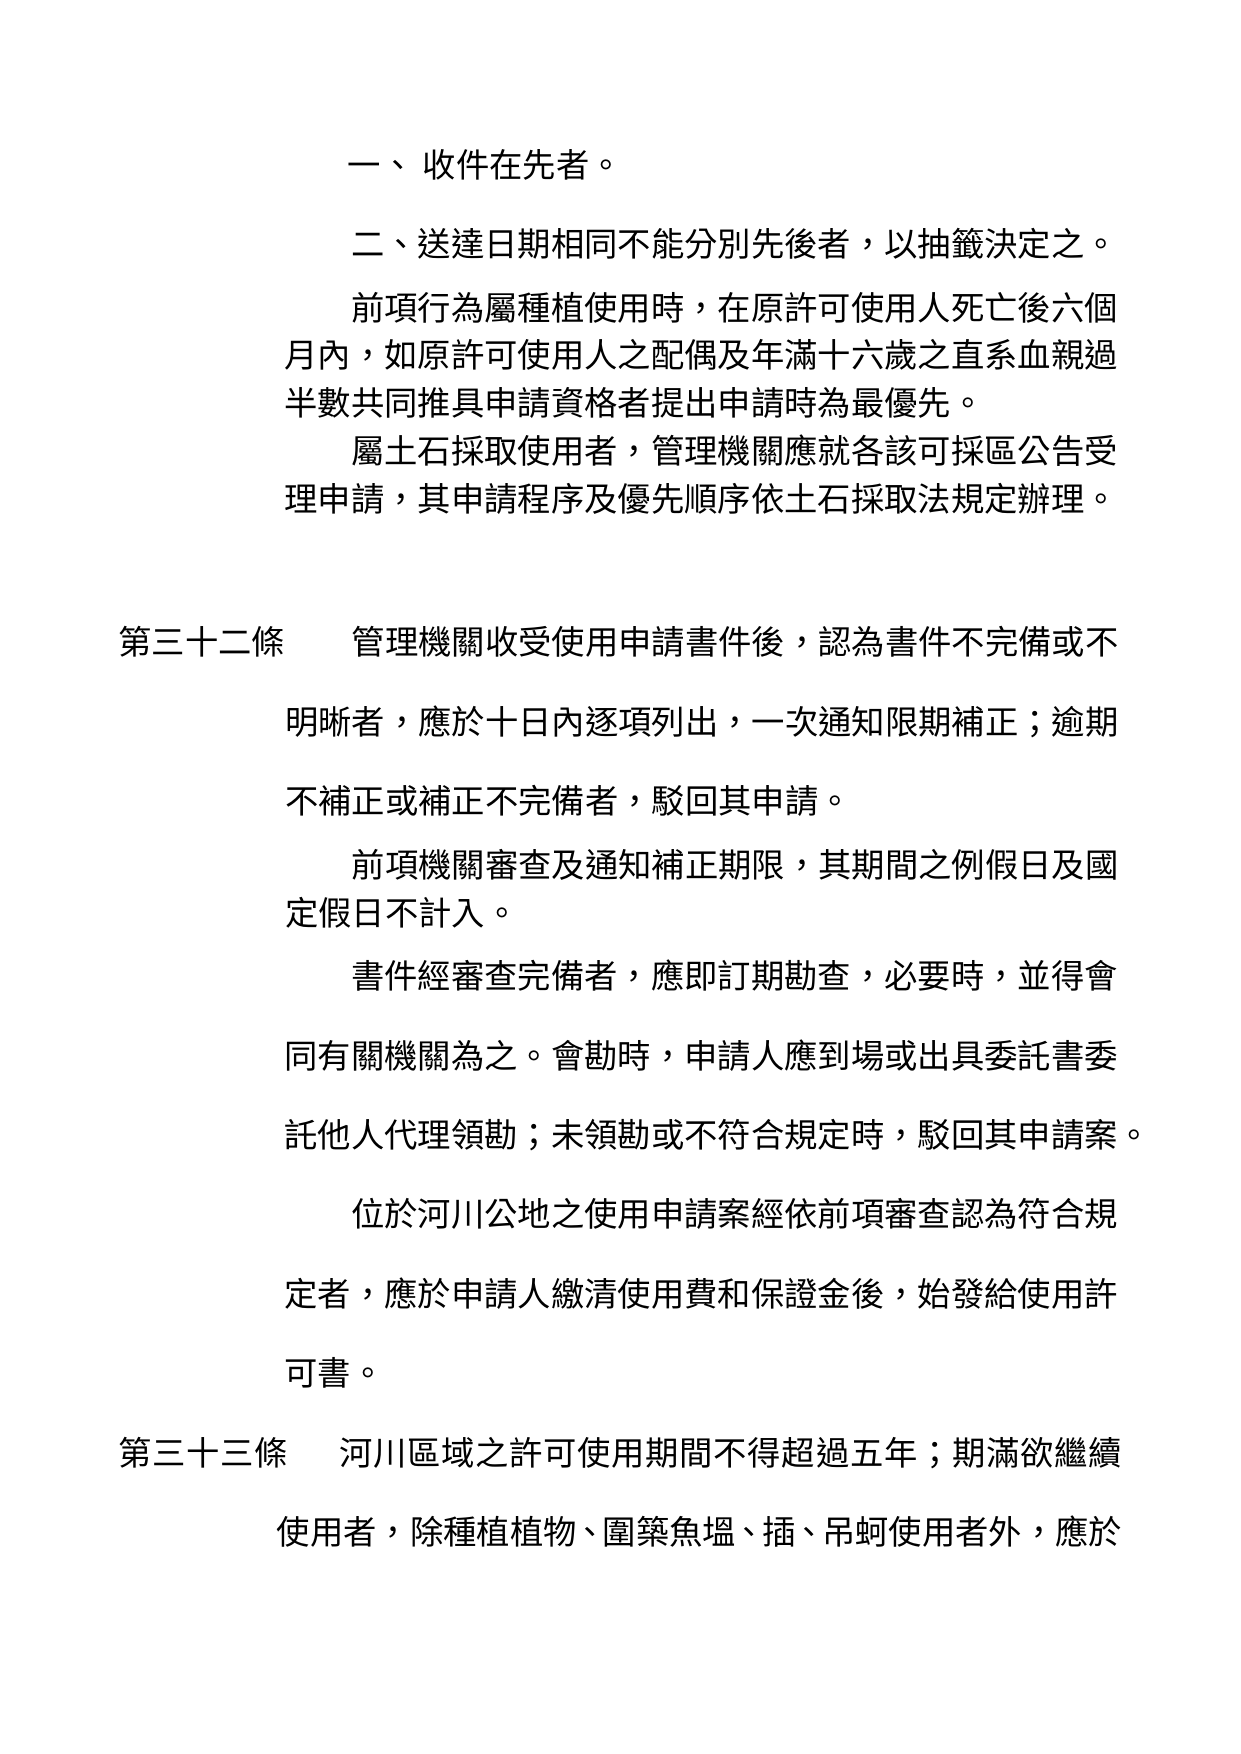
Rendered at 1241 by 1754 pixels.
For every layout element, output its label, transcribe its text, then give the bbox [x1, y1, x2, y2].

text 前項機關審查及通知補正期限，其期間之例假日及國定假日不計入。 [285, 839, 1122, 934]
text 第三十三條 河川區域之許可使用期間不得超過五年；期滿欲繼續使用者，除種植植物、圍築魚塭、插、吊蚵使用者外，應於 [118, 1411, 1122, 1569]
text 第三十二條 管理機關收受使用申請書件後，認為書件不完備或不明晰者，應於十日內逐項列出，一次通知限期補正；逾期不補正或補正不完備者，駁回其申請。 [118, 601, 1122, 839]
text 屬土石採取使用者，管理機關應就各該可採區公告受理申請，其申請程序及優先順序依土石採取法規定辦理。 [284, 425, 1122, 521]
text 位於河川公地之使用申請案經依前項審查認為符合規定者，應於申請人繳清使用費和保證金後，始發給使用許可書。 [284, 1173, 1122, 1411]
text 前項行為屬種植使用時，在原許可使用人死亡後六個月內，如原許可使用人之配偶及年滿十六歲之直系血親過半數共同推具申請資格者提出申請時為最優先。 [284, 282, 1122, 425]
list 收件在先者。 [347, 123, 1122, 202]
text 二、送達日期相同不能分別先後者，以抽籤決定之。 [284, 202, 1122, 282]
text 書件經審查完備者，應即訂期勘查，必要時，並得會同有關機關為之。會勘時，申請人應到場或出具委託書委託他人代理領勘；未領勘或不符合規定時，駁回其申請案。 [284, 934, 1122, 1173]
